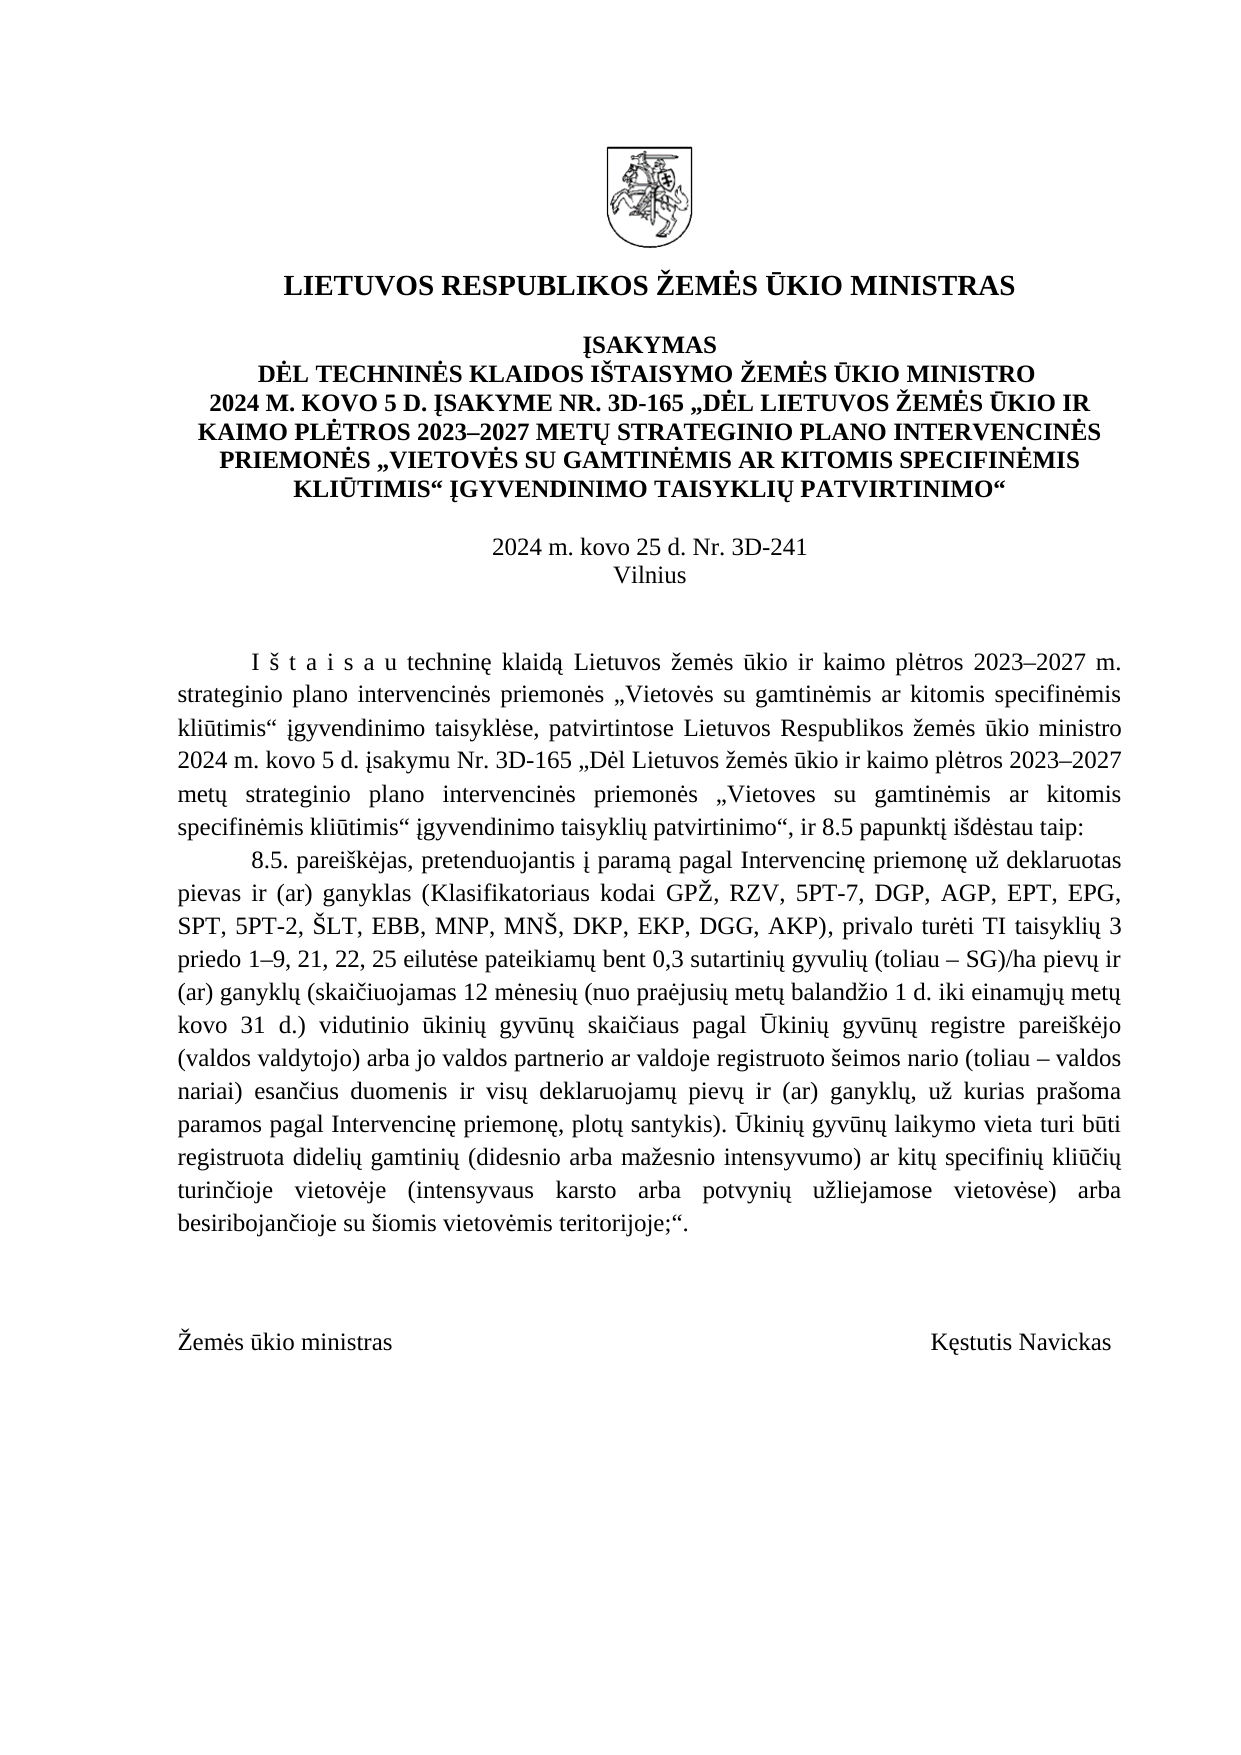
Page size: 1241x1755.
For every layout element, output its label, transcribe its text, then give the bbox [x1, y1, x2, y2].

text I š t a i s a u techninę klaidą Lietuvos žemės ūkio ir kaimo plėtros 2023–2027 m. strateginio plano intervencinės priemonės „Vietovės su gamtinėmis ar kitomis specifinėmis kliūtimis“ įgyvendinimo taisyklėse, patvirtintose Lietuvos Respublikos žemės ūkio ministro 2024 m. kovo 5 d. įsakymu Nr. 3D-165 „Dėl Lietuvos žemės ūkio ir kaimo plėtros 2023–2027 metų strateginio plano intervencinės priemonės „Vietoves su gamtinėmis ar kitomis specifinėmis kliūtimis“ įgyvendinimo taisyklių patvirtinimo“, ir 8.5 papunktį išdėstau taip: [177, 647, 1122, 840]
text dėl TECHNINĖS KLAIDOS IŠTAISYMO ŽEMĖS ŪKIO MINISTRO [177, 359, 1122, 388]
text LIETUVOS RESPUBLIKOS ŽEMĖS ŪKIO MINISTRAS [177, 268, 1122, 302]
text 2024 m. kovo 25 d. Nr. 3D-241 [177, 532, 1122, 560]
text 8.5. pareiškėjas, pretenduojantis į paramą pagal Intervencinę priemonę už deklaruotas pievas ir (ar) ganyklas (Klasifikatoriaus kodai GPŽ, RZV, 5PT-7, DGP, AGP, EPT, EPG, SPT, 5PT-2, ŠLT, EBB, MNP, MNŠ, DKP, EKP, DGG, AKP), privalo turėti TI taisyklių 3 priedo 1–9, 21, 22, 25 eilutėse pateikiamų bent 0,3 sutartinių gyvulių (toliau – SG)/ha pievų ir (ar) ganyklų (skaičiuojamas 12 mėnesių (nuo praėjusių metų balandžio 1 d. iki einamųjų metų kovo 31 d.) vidutinio ūkinių gyvūnų skaičiaus pagal Ūkinių gyvūnų registre pareiškėjo (valdos valdytojo) arba jo valdos partnerio ar valdoje registruoto šeimos nario (toliau – valdos nariai) esančius duomenis ir visų deklaruojamų pievų ir (ar) ganyklų, už kurias prašoma paramos pagal Intervencinę priemonę, plotų santykis). Ūkinių gyvūnų laikymo vieta turi būti registruota didelių gamtinių (didesnio arba mažesnio intensyvumo) ar kitų specifinių kliūčių turinčioje vietovėje (intensyvaus karsto arba potvynių užliejamose vietovėse) arba besiribojančioje su šiomis vietovėmis teritorijoje;“. [177, 845, 1122, 1237]
text Žemės ūkio ministras Kęstutis Navickas [177, 1327, 1122, 1356]
text ĮSAKYMAS [177, 330, 1122, 359]
text Vilnius [177, 560, 1122, 589]
text 2024 M. KOVO 5 D. ĮSAKYME NR. 3D-165 „DĖL LIETUVOS ŽEMĖS ŪKIO IR KAIMO PLĖTROS 2023–2027 METŲ STRATEGINIO PLANO INTERVENCINĖS PRIEMONĖS „VIETOVĖS SU GAMTINĖMIS AR KITOMIS SPECIFINĖMIS KLIŪTIMIS“ ĮGYVENDINIMO TAISYKLIŲ PATVIRTINIMO“ [177, 388, 1122, 503]
